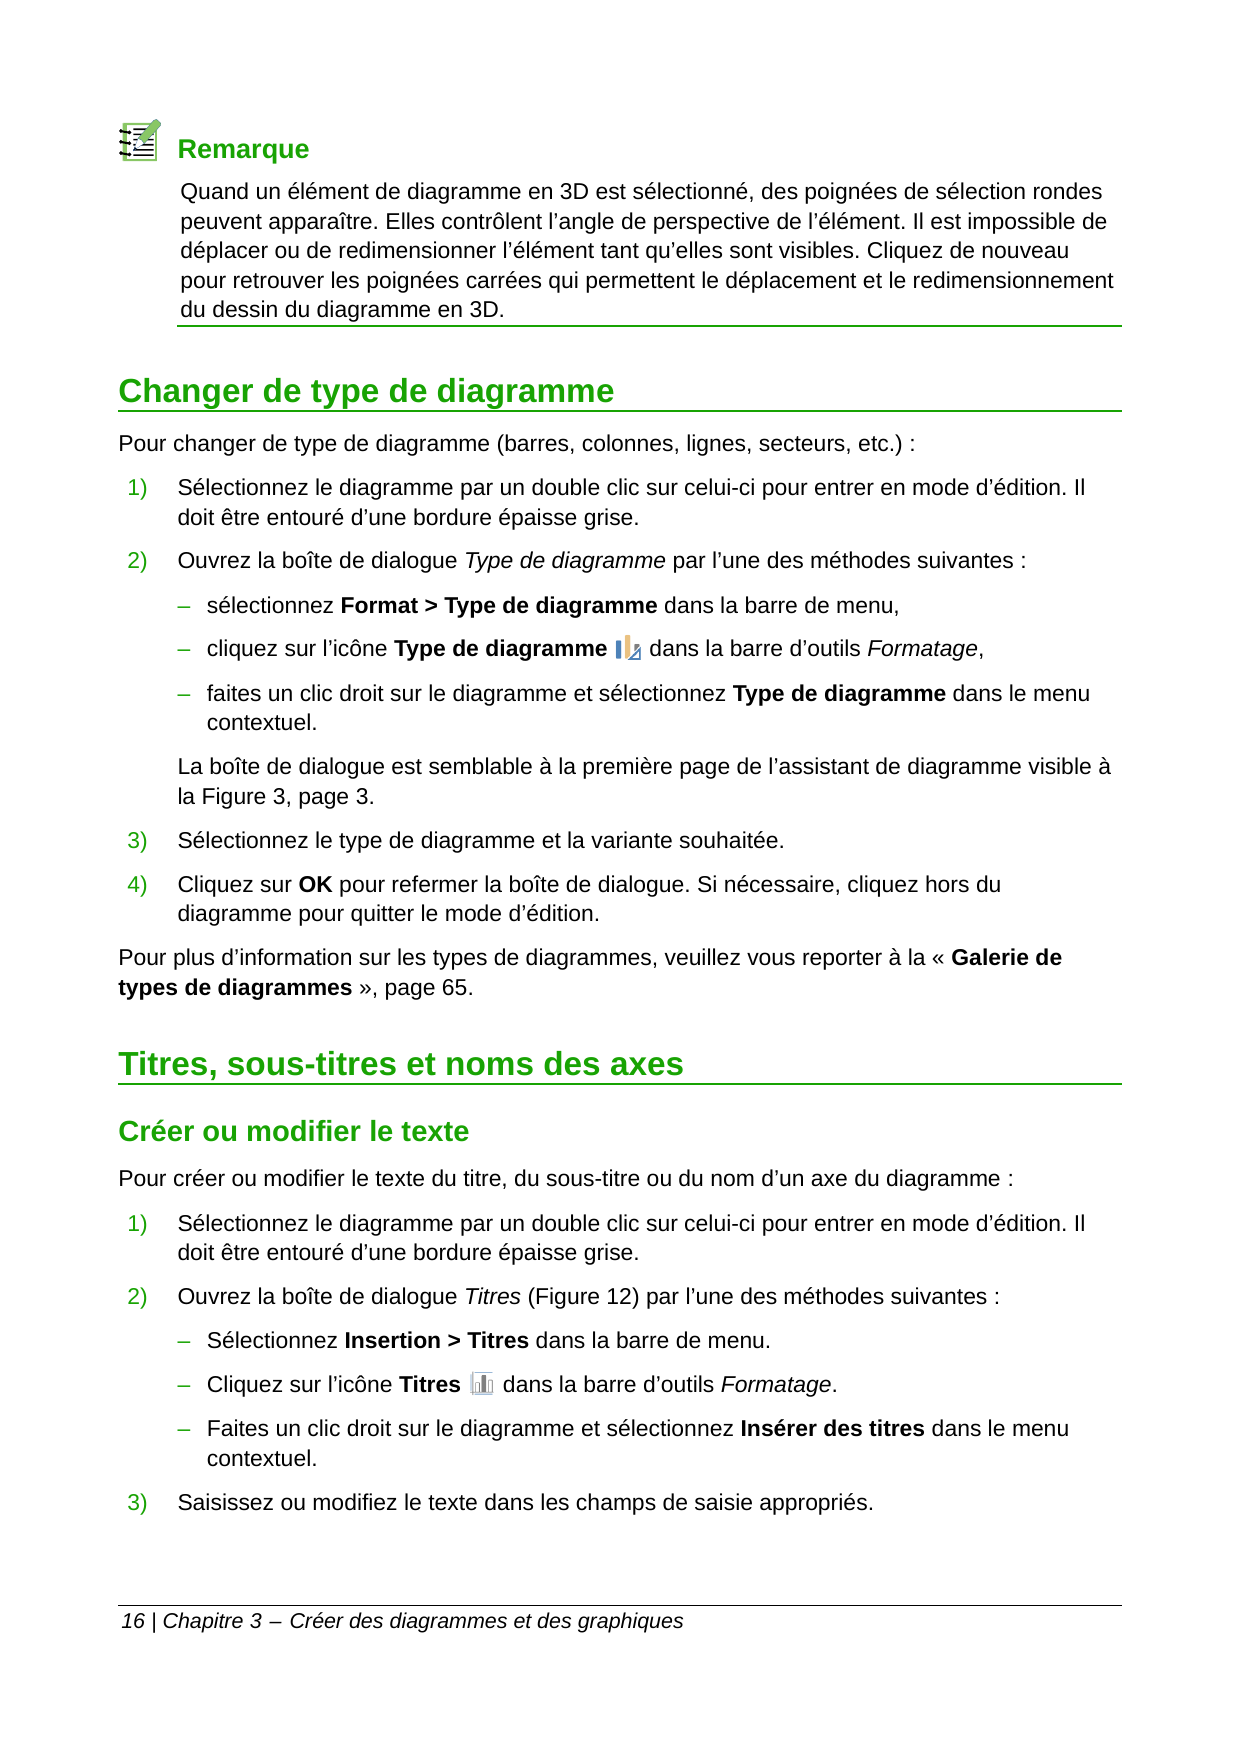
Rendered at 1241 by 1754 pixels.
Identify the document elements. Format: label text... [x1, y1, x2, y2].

text Pour changer de type de diagramme (barres, colonnes, lignes, secteurs, etc.) : [118, 427, 1122, 456]
list Ouvrez la boîte de dialogue Titres (Figure 12) par l’une des méthodes suivantes : [148, 1280, 1122, 1309]
list Sélectionnez le type de diagramme et la variante souhaitée. [148, 824, 1122, 853]
text Pour plus d’information sur les types de diagrammes, veuillez vous reporter à la « Galerie de types de diagrammes », page 65. [118, 941, 1122, 1000]
list Sélectionnez le diagramme par un double clic sur celui-ci pour entrer en mode d’édition. Il doit être entouré d’une bordure épaisse grise. [148, 471, 1122, 530]
list sélectionnez Format > Type de diagramme dans la barre de menu, [177, 588, 1122, 618]
text Quand un élément de diagramme en 3D est sélectionné, des poignées de sélection rondes peuvent apparaître. Elles contrôlent l’angle de perspective de l’élément. Il est impossible de déplacer ou de redimensionner l’élément tant qu’elles sont visibles. Cliquez de nouveau pour retrouver les poignées carrées qui permettent le déplacement et le redimensionnement du dessin du diagramme en 3D. [177, 172, 1122, 325]
list Saisissez ou modifiez le texte dans les champs de saisie appropriés. [148, 1486, 1122, 1515]
list Sélectionnez le diagramme par un double clic sur celui-ci pour entrer en mode d’édition. Il doit être entouré d’une bordure épaisse grise. [148, 1206, 1122, 1265]
list dans la barre d’outils Formatage. [497, 1368, 1122, 1397]
list faites un clic droit sur le diagramme et sélectionnez Type de diagramme dans le menu contextuel. [177, 677, 1122, 736]
subtitle Créer ou modifier le texte [118, 1114, 1122, 1148]
list Ouvrez la boîte de dialogue Type de diagramme par l’une des méthodes suivantes : [148, 544, 1122, 574]
subtitle Changer de type de diagramme [118, 371, 1122, 410]
list dans la barre d’outils Formatage, [643, 632, 1122, 662]
list cliquez sur l’icône Type de diagramme [177, 632, 613, 662]
list Cliquez sur l’icône Titres [177, 1368, 467, 1397]
text Pour créer ou modifier le texte du titre, du sous-titre ou du nom d’un axe du diagramme : [118, 1162, 1122, 1192]
picture [467, 1368, 497, 1398]
list Sélectionnez Insertion > Titres dans la barre de menu. [177, 1324, 1122, 1353]
list Remarque [118, 118, 1122, 164]
list Cliquez sur OK pour refermer la boîte de dialogue. Si nécessaire, cliquez hors du diagramme pour quitter le mode d’édition. [148, 868, 1122, 927]
list Faites un clic droit sur le diagramme et sélectionnez Insérer des titres dans le menu contextuel. [177, 1412, 1122, 1471]
subtitle Titres, sous-titres et noms des axes [118, 1044, 1122, 1083]
list La boîte de dialogue est semblable à la première page de l’assistant de diagramme visible à la Figure 3, page 3. [133, 750, 1122, 809]
picture [613, 632, 643, 662]
